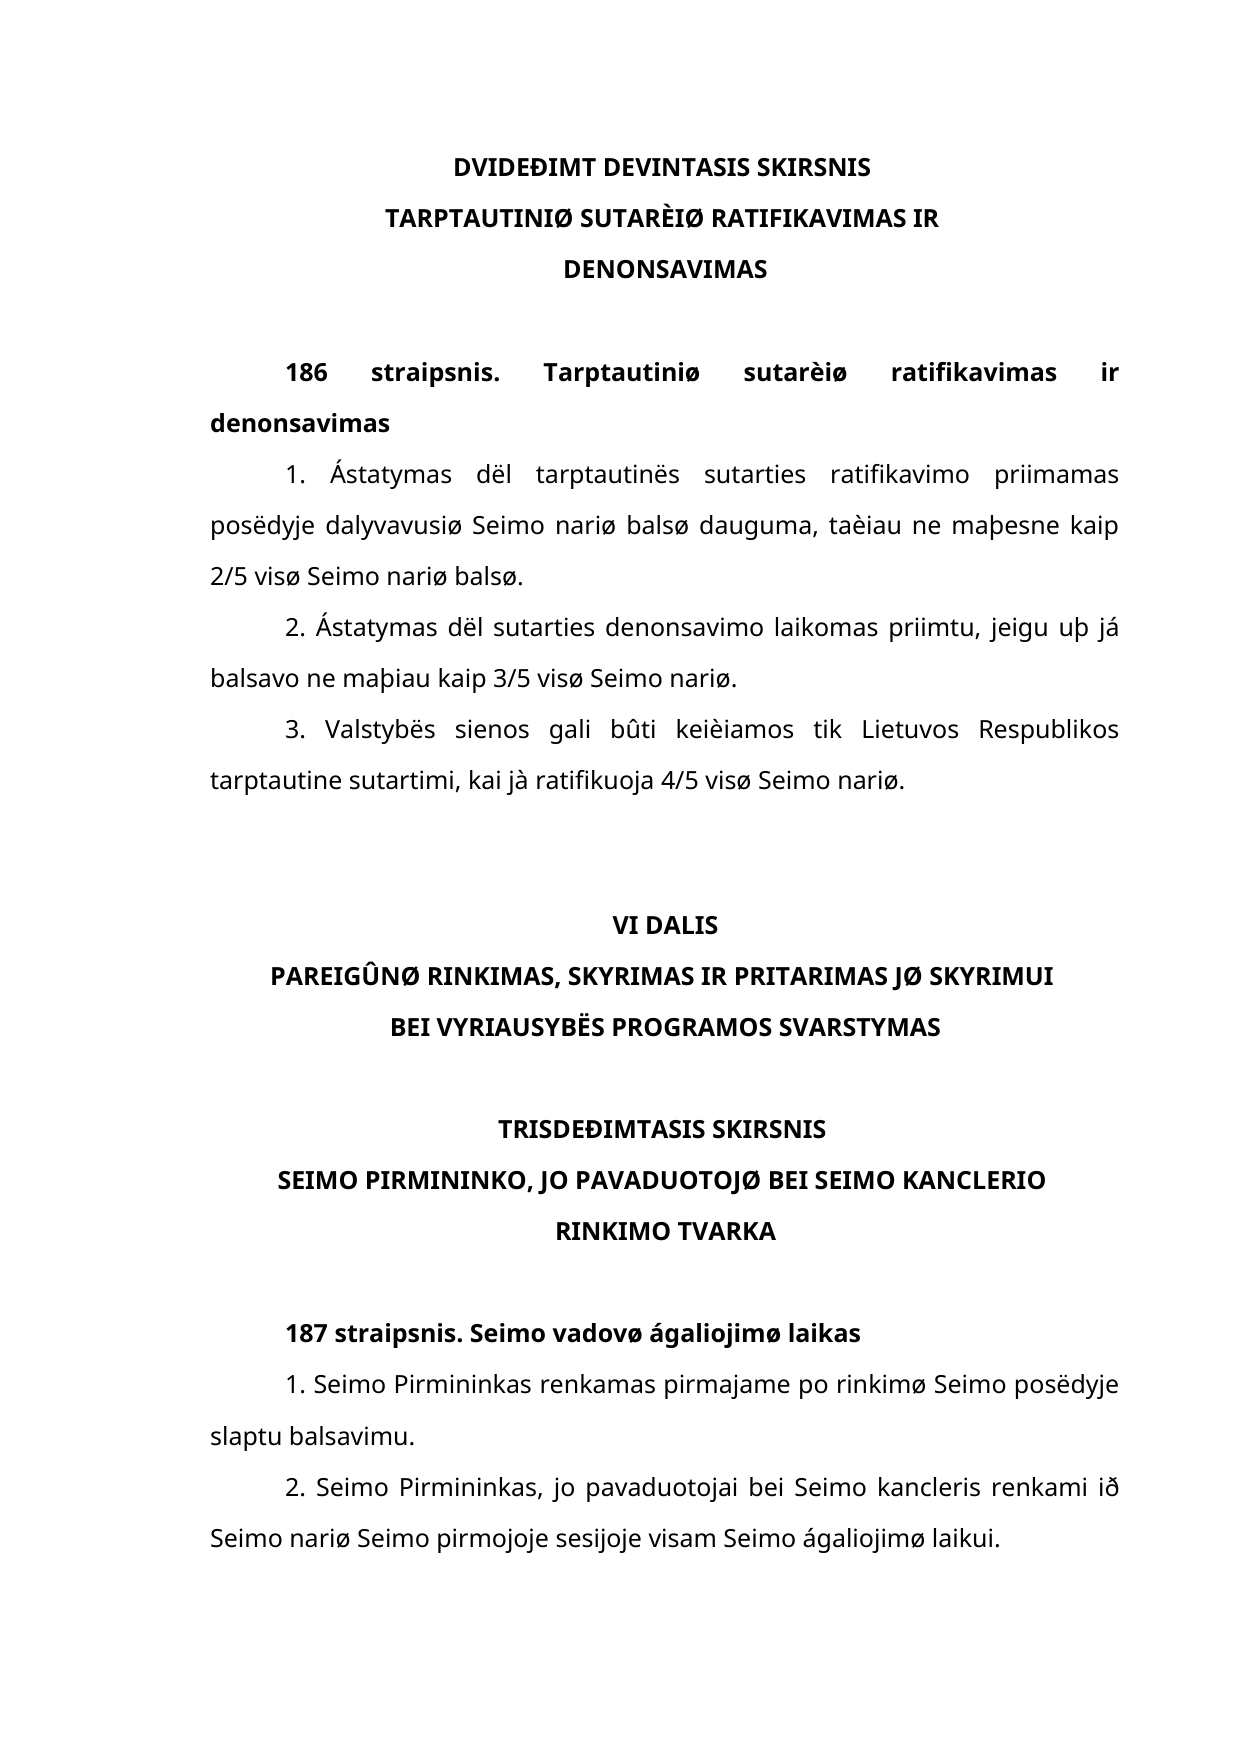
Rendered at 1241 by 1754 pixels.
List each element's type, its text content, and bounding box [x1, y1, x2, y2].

text TARPTAUTINIØ SUTARÈIØ RATIFIKAVIMAS IR DENONSAVIMAS [210, 201, 1121, 286]
text 3. Valstybës sienos gali bûti keièiamos tik Lietuvos Respublikos tarptautine sutartimi, kai jà ratifikuoja 4/5 visø Seimo nariø. [210, 711, 1121, 797]
text 1. Ástatymas dël tarptautinës sutarties ratifikavimo priimamas posëdyje dalyvavusiø Seimo nariø balsø dauguma, taèiau ne maþesne kaip 2/5 visø Seimo nariø balsø. [210, 456, 1121, 592]
text PAREIGÛNØ RINKIMAS, SKYRIMAS IR PRITARIMAS JØ SKYRIMUI [210, 959, 1121, 993]
text 2. Ástatymas dël sutarties denonsavimo laikomas priimtu, jeigu uþ já balsavo ne maþiau kaip 3/5 visø Seimo nariø. [210, 609, 1121, 694]
text RINKIMO TVARKA [210, 1214, 1121, 1248]
text 1. Seimo Pirmininkas renkamas pirmajame po rinkimø Seimo posëdyje slaptu balsavimu. [210, 1367, 1121, 1452]
text DVIDEÐIMT DEVINTASIS SKIRSNIS [210, 150, 1121, 184]
text SEIMO PIRMININKO, JO PAVADUOTOJØ BEI SEIMO KANCLERIO [210, 1163, 1121, 1197]
text 187 straipsnis. Seimo vadovø ágaliojimø laikas [210, 1316, 1121, 1350]
text BEI VYRIAUSYBËS PROGRAMOS SVARSTYMAS [210, 1010, 1121, 1044]
text 2. Seimo Pirmininkas, jo pavaduotojai bei Seimo kancleris renkami ið Seimo nariø Seimo pirmojoje sesijoje visam Seimo ágaliojimø laikui. [210, 1469, 1121, 1554]
text 186 straipsnis. Tarptautiniø sutarèiø ratifikavimas ir denonsavimas [210, 354, 1121, 439]
text TRISDEÐIMTASIS SKIRSNIS [210, 1112, 1121, 1146]
text VI DALIS [210, 908, 1121, 942]
